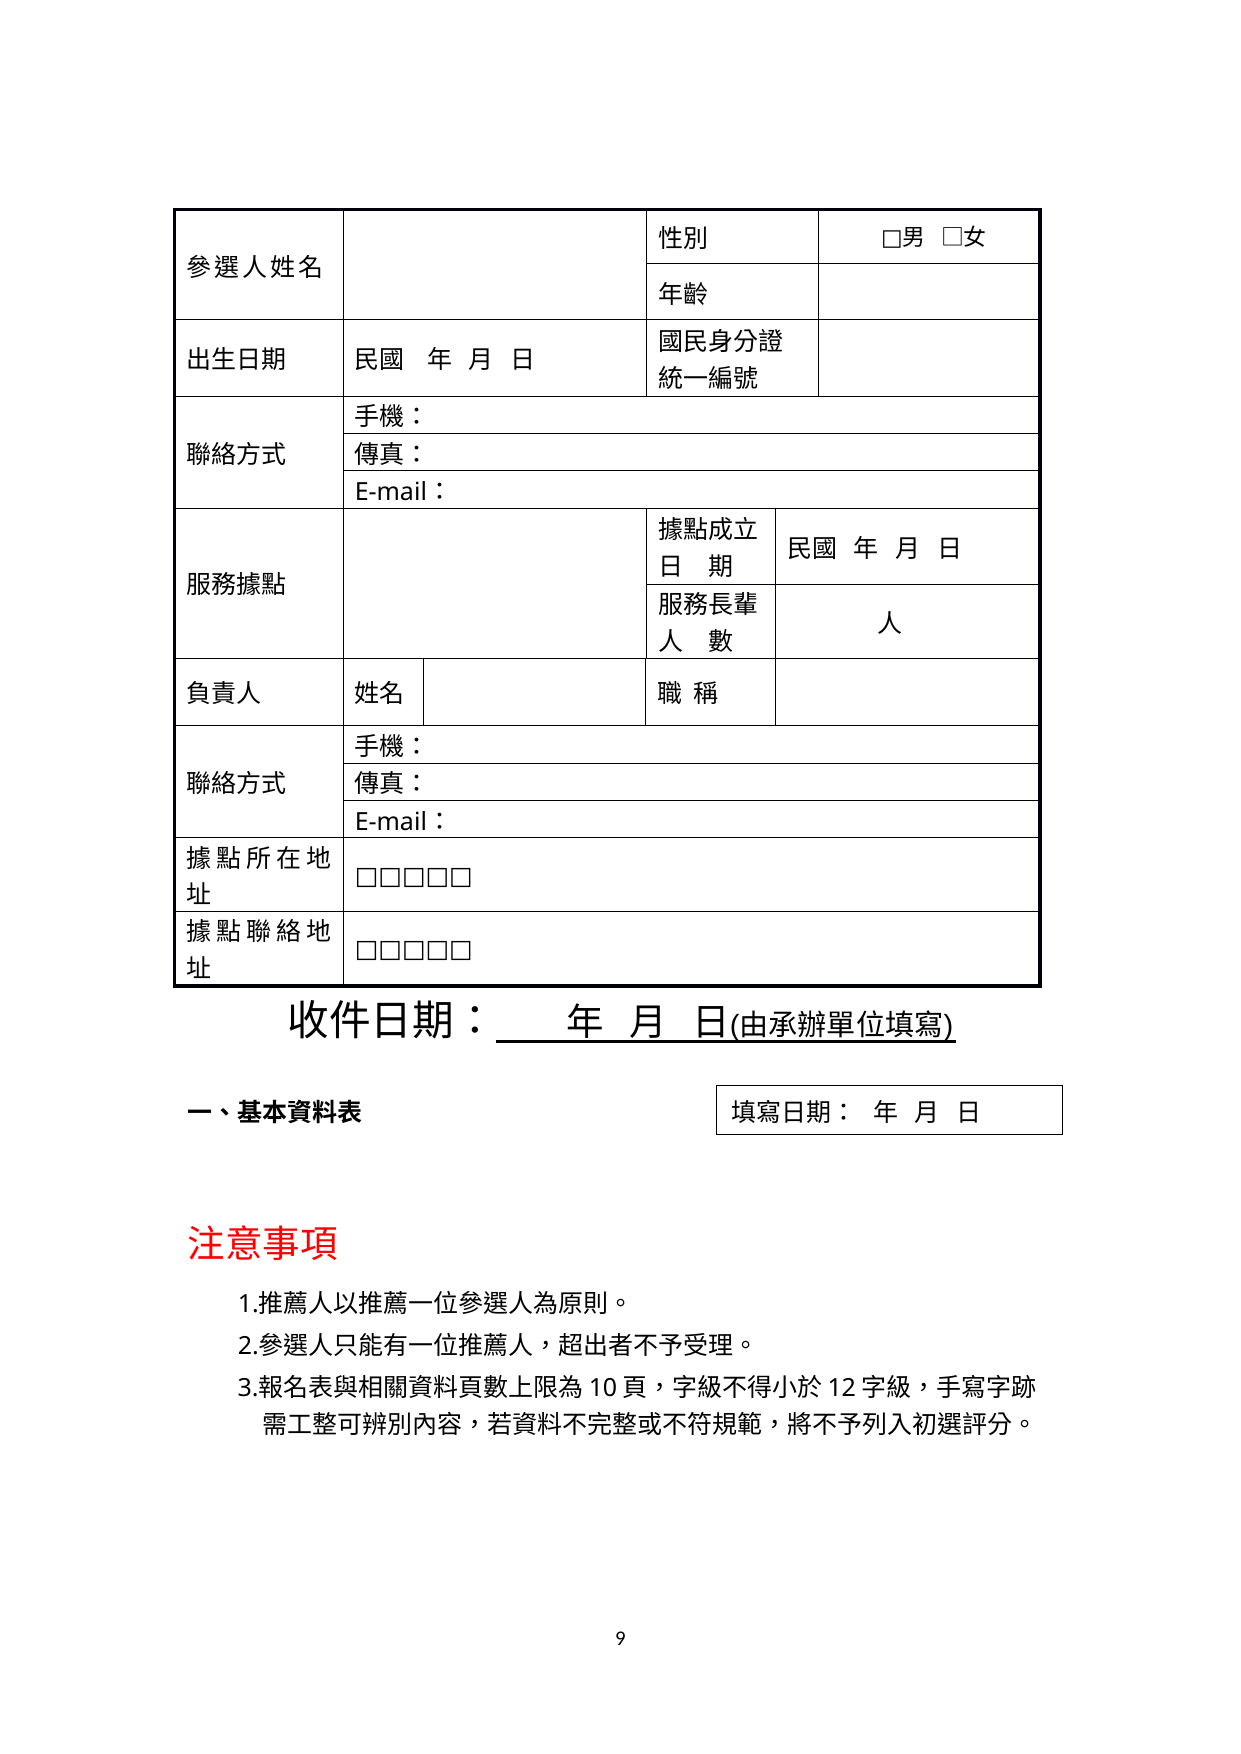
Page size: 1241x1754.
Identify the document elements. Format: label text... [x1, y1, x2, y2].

table_cell [424, 659, 645, 725]
table_cell 據點所在地址 [176, 838, 343, 911]
text 1.推薦人以推薦一位參選人為原則。 [238, 1277, 1053, 1314]
text 收件日期： 年 月 日(由承辦單位填寫) [187, 164, 1053, 1048]
table_header 性別 [647, 211, 818, 263]
table_cell [819, 320, 1038, 396]
table_cell 聯絡方式 [176, 397, 343, 508]
table_cell 民國 年 月 日 [344, 320, 646, 396]
table_cell 據點聯絡地址 [176, 912, 343, 984]
table_cell [776, 659, 1038, 725]
table_cell 出生日期 [176, 320, 343, 396]
table_cell 聯絡方式 [176, 726, 343, 837]
table_cell 民國 年 月 日 [776, 509, 1038, 584]
table_cell 姓名 [344, 659, 423, 725]
table_cell □□□□□ [344, 912, 1038, 984]
table_cell 職 稱 [646, 659, 775, 725]
table_cell E-mail： [344, 801, 1038, 837]
table_cell 負責人 [176, 659, 343, 725]
table_cell 傳真： [344, 434, 1038, 470]
table_cell 人 [776, 585, 1038, 657]
text 3.報名表與相關資料頁數上限為10頁，字級不得小於12字級，手寫字跡需工整可辨別內容，若資料不完整或不符規範，將不予列入初選評分。 [237, 1360, 1053, 1435]
table_cell 據點成立 日期 [647, 509, 775, 584]
table_cell 手機： [344, 726, 1038, 763]
table_header [344, 211, 646, 319]
table_cell 傳真： [344, 764, 1038, 800]
table_cell E-mail： [344, 471, 1038, 508]
table_header □男 □女 [819, 211, 1038, 263]
text 填寫日期： 年 月 日 [731, 1093, 1047, 1127]
table_cell 服務長輩 人數 [647, 585, 775, 657]
table_cell 年齡 [647, 264, 818, 319]
text 注意事項 [187, 1198, 1053, 1273]
text 2.參選人只能有一位推薦人，超出者不予受理。 [238, 1319, 1053, 1356]
text 一、基本資料表 [187, 1085, 716, 1123]
table_cell □□□□□ [344, 838, 1038, 911]
table_cell 國民身分證 統一編號 [647, 320, 818, 396]
table_cell [819, 264, 1038, 319]
table_cell 手機： [344, 397, 1038, 433]
table_cell [344, 509, 646, 657]
table_header 參選人姓名 [176, 211, 343, 319]
table_cell 服務據點 [176, 509, 343, 657]
